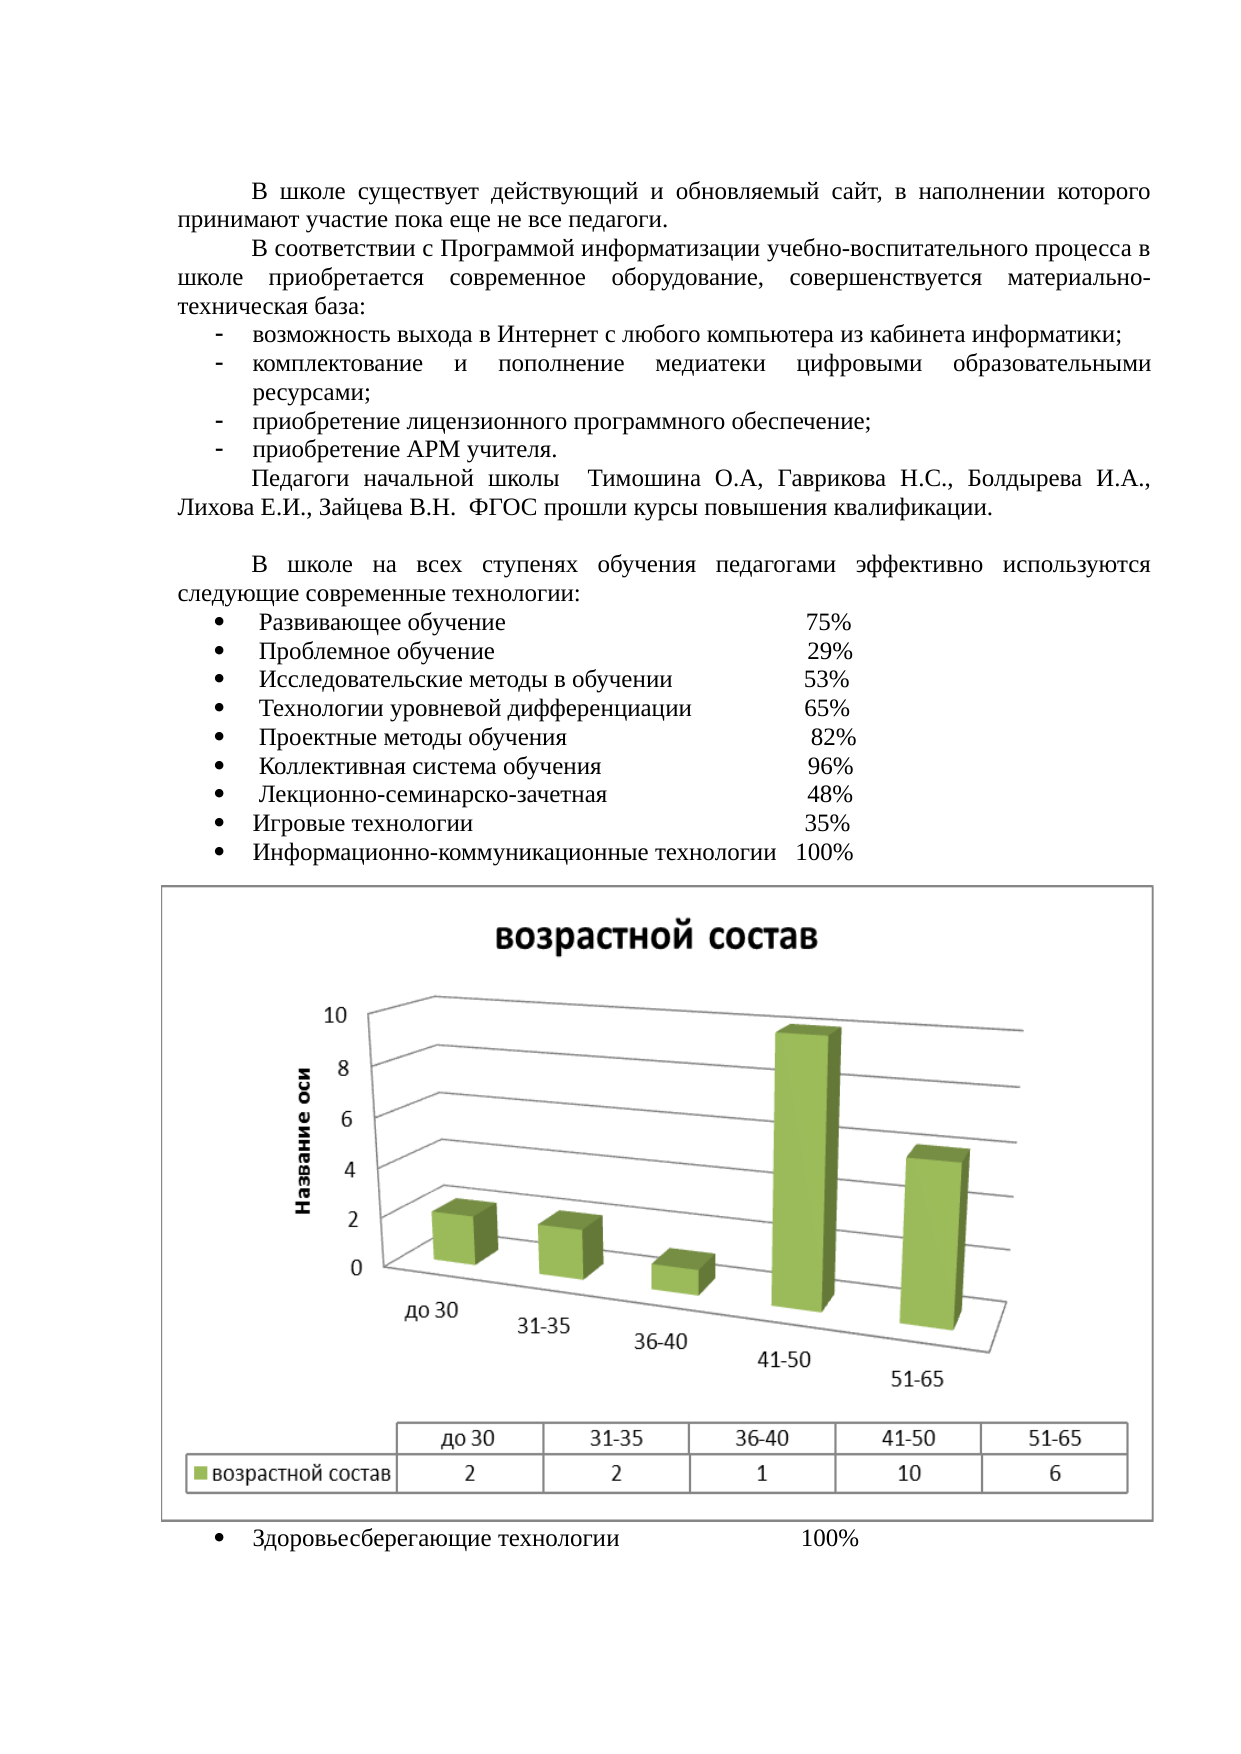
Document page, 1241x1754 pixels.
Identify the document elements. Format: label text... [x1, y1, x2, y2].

list Игровые технологии 35% [215, 808, 1152, 837]
list Лекционно-семинарско-зачетная 48% [215, 779, 1152, 808]
list Развивающее обучение 75% [215, 607, 1152, 636]
picture [161, 885, 1154, 1522]
list Проблемное обучение 29% [215, 636, 1152, 664]
list Проектные методы обучения 82% [215, 722, 1152, 751]
list [215, 866, 1152, 884]
list приобретение лицензионного программного обеспечение; [215, 406, 1152, 434]
text Педагоги начальной школы Тимошина О.А, Гаврикова Н.С., Болдырева И.А., Лихова Е.И., Зайцева В.Н. ФГОС прошли курсы повышения квалификации. [177, 463, 1152, 521]
text В соответствии с Программой информатизации учебно-воспитательного процесса в школе приобретается современное оборудование, совершенствуется материально-техническая база: [177, 233, 1152, 319]
list Исследовательские методы в обучении 53% [215, 664, 1152, 693]
list Информационно-коммуникационные технологии 100% [215, 837, 1152, 866]
text В школе существует действующий и обновляемый сайт, в наполнении которого принимают участие пока еще не все педагоги. [177, 176, 1152, 233]
list возможность выхода в Интернет с любого компьютера из кабинета информатики; [215, 319, 1152, 348]
list приобретение АРМ учителя. [215, 434, 1152, 463]
list комплектование и пополнение медиатеки цифровыми образовательными ресурсами; [215, 348, 1152, 406]
text В школе на всех ступенях обучения педагогами эффективно используются следующие современные технологии: [177, 549, 1152, 607]
list Коллективная система обучения 96% [215, 751, 1152, 779]
list Технологии уровневой дифференциации 65% [215, 693, 1152, 722]
list Здоровьесберегающие технологии 100% [215, 1523, 1152, 1552]
